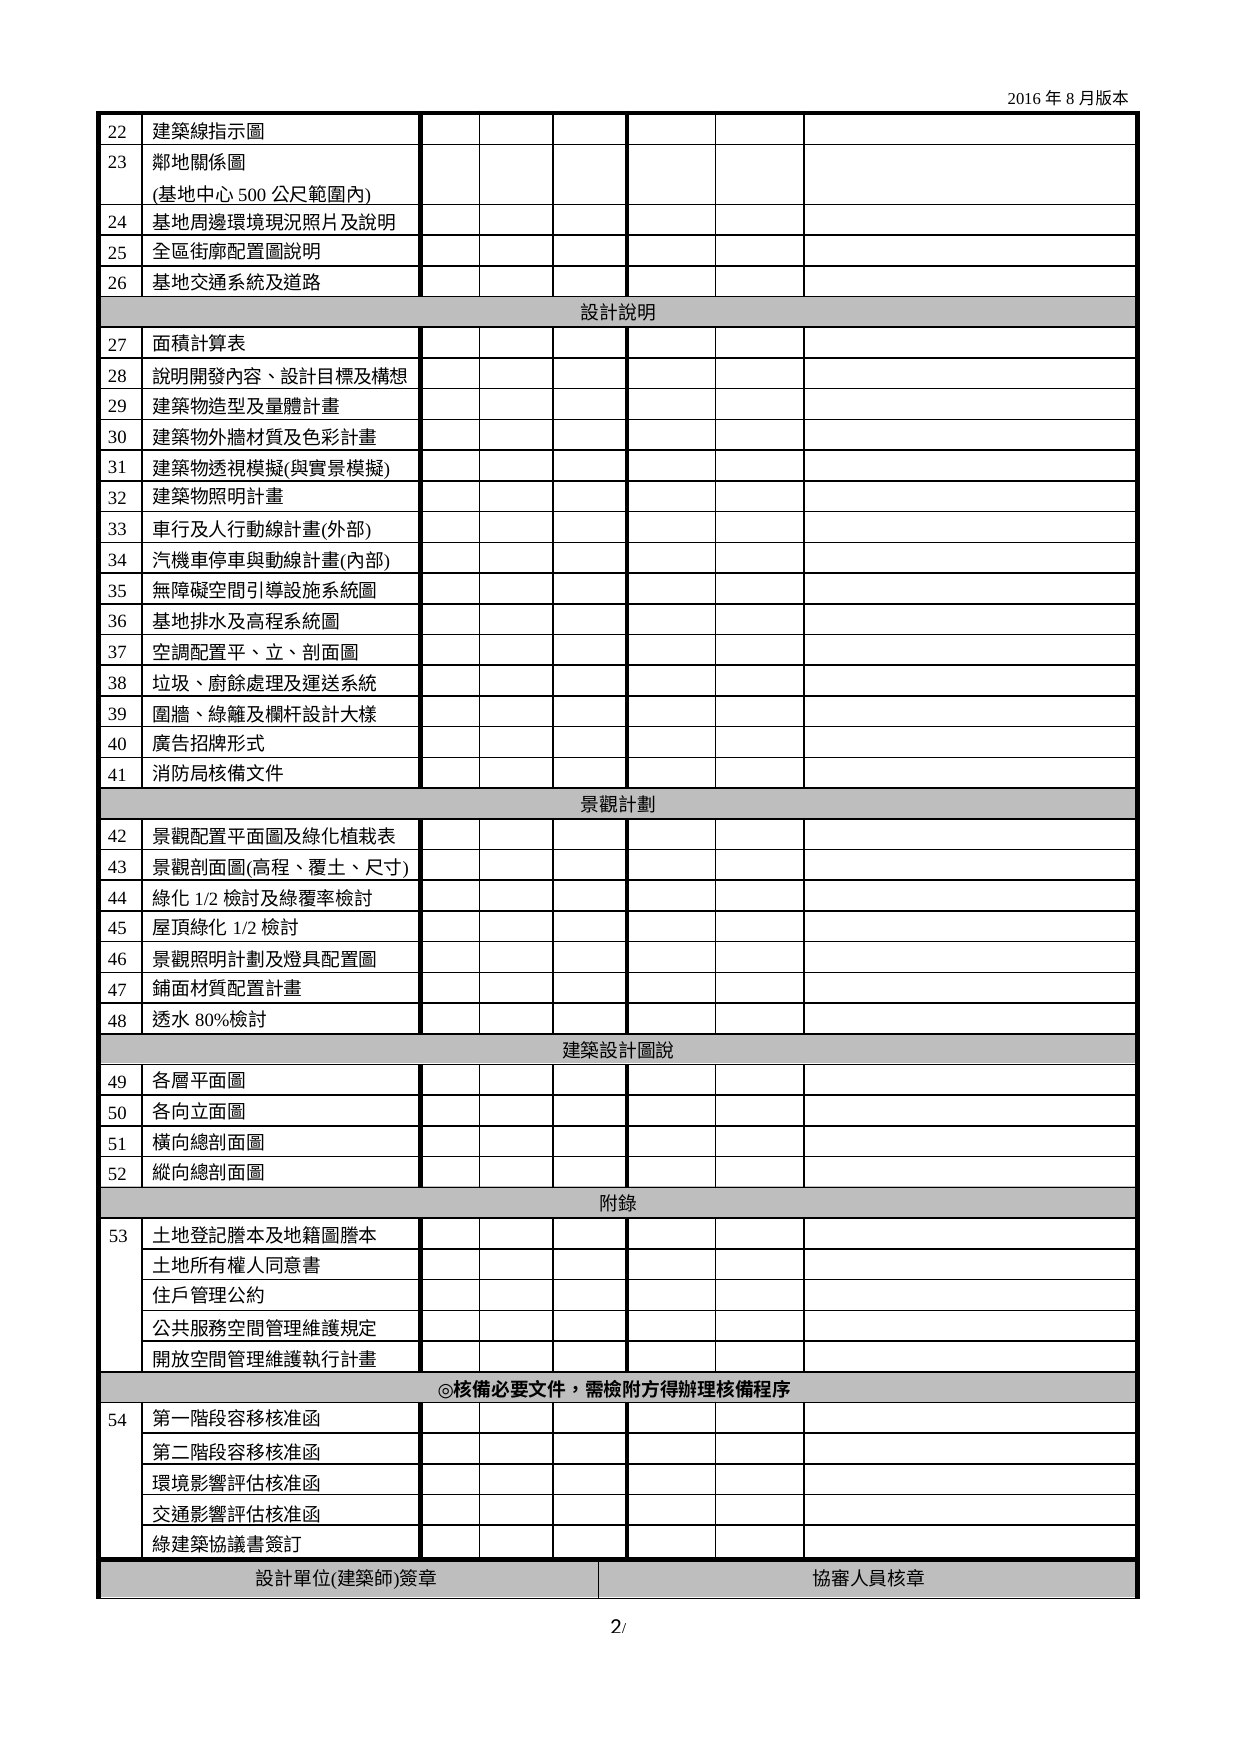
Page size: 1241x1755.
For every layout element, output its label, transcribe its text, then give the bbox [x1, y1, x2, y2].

table_cell 53 [101, 1219, 141, 1371]
table_cell [480, 482, 552, 511]
table_cell [629, 267, 715, 296]
table_cell [716, 1465, 803, 1494]
table_cell [423, 635, 479, 664]
table_cell [629, 1495, 715, 1524]
table_cell 45 [101, 912, 141, 941]
table_cell 建築物照明計畫 [143, 482, 418, 511]
table_cell [554, 1311, 625, 1340]
table_cell [554, 1219, 625, 1248]
table_cell [554, 666, 625, 695]
table_cell [554, 1250, 625, 1279]
table_cell 建築設計圖說 [101, 1035, 1135, 1063]
table_cell [805, 697, 1135, 726]
table_cell [629, 697, 715, 726]
table_cell [480, 236, 552, 265]
table_cell [480, 1065, 552, 1094]
table_cell [805, 389, 1135, 418]
table_cell [716, 1280, 803, 1309]
table_cell [629, 1127, 715, 1156]
table_cell [554, 420, 625, 449]
table_cell [716, 1219, 803, 1248]
table_cell [629, 666, 715, 695]
table_cell [805, 359, 1135, 388]
table_cell [554, 881, 625, 910]
table_header [716, 115, 803, 143]
table_cell [480, 1526, 552, 1557]
table_cell [805, 912, 1135, 941]
table_cell 23 [101, 145, 141, 203]
table_cell [554, 205, 625, 234]
table_cell [805, 820, 1135, 848]
table_cell [480, 267, 552, 296]
table_cell [554, 850, 625, 879]
table_cell [480, 820, 552, 848]
table_cell [629, 359, 715, 388]
table_header [629, 115, 715, 143]
table_cell [423, 512, 479, 541]
table_cell [716, 482, 803, 511]
table_cell 無障礙空間引導設施系統圖 [143, 574, 418, 603]
table_cell [480, 1096, 552, 1125]
table_cell 景觀計劃 [101, 789, 1135, 818]
table_cell [554, 1434, 625, 1463]
table_cell [480, 727, 552, 756]
table_cell [554, 942, 625, 972]
table_cell [423, 1219, 479, 1248]
table_cell [480, 543, 552, 572]
table_cell 基地排水及高程系統圖 [143, 605, 418, 634]
table_cell 27 [101, 328, 141, 357]
table_cell 49 [101, 1065, 141, 1094]
table_cell [629, 820, 715, 848]
table_cell [805, 1065, 1135, 1094]
table_cell 建築物外牆材質及色彩計畫 [143, 420, 418, 449]
table_cell [554, 574, 625, 603]
table_cell [554, 727, 625, 756]
table_cell [480, 973, 552, 1002]
table_cell [805, 1127, 1135, 1156]
table_cell [716, 881, 803, 910]
table_cell [805, 1280, 1135, 1309]
table_cell [480, 1219, 552, 1248]
table_cell [805, 451, 1135, 480]
table_cell [423, 420, 479, 449]
table_cell [716, 942, 803, 972]
table_cell 26 [101, 267, 141, 296]
table_cell [554, 543, 625, 572]
table_cell 橫向總剖面圖 [143, 1127, 418, 1156]
table_cell [554, 1127, 625, 1156]
table_cell [423, 236, 479, 265]
table_cell 51 [101, 1127, 141, 1156]
table_cell [554, 389, 625, 418]
table_cell 28 [101, 359, 141, 388]
table_cell [423, 1250, 479, 1279]
table_cell [629, 482, 715, 511]
table_cell [629, 881, 715, 910]
table_cell 第一階段容移核准函 [143, 1403, 418, 1432]
table_cell 環境影響評估核准函 [143, 1465, 418, 1494]
table_cell 30 [101, 420, 141, 449]
table_cell [805, 1526, 1135, 1557]
table_header 22 [101, 115, 141, 143]
table_cell 廣告招牌形式 [143, 727, 418, 756]
table_cell [805, 482, 1135, 511]
table_cell ◎核備必要文件，需檢附方得辦理核備程序 [101, 1373, 1135, 1402]
table_cell 基地交通系統及道路 [143, 267, 418, 296]
table_cell [629, 1526, 715, 1557]
table_cell [629, 1250, 715, 1279]
table_cell [423, 1127, 479, 1156]
table_cell [629, 758, 715, 787]
table_cell 車行及人行動線計畫(外部) [143, 512, 418, 541]
table_cell [716, 389, 803, 418]
table_cell [480, 942, 552, 972]
table_cell [805, 267, 1135, 296]
table_cell [805, 205, 1135, 234]
table_cell 建築物透視模擬(與實景模擬) [143, 451, 418, 480]
table_cell [716, 820, 803, 848]
table_cell [554, 1342, 625, 1371]
table_cell 50 [101, 1096, 141, 1125]
table_cell 汽機車停車與動線計畫(內部) [143, 543, 418, 572]
table_cell [716, 850, 803, 879]
table_cell [480, 1127, 552, 1156]
table_cell [629, 512, 715, 541]
table_cell [805, 543, 1135, 572]
table_cell 38 [101, 666, 141, 695]
table_cell 36 [101, 605, 141, 634]
table_cell [480, 666, 552, 695]
table_cell [423, 543, 479, 572]
table_cell [716, 205, 803, 234]
table_cell [480, 451, 552, 480]
table_cell [716, 605, 803, 634]
table_cell [423, 1495, 479, 1524]
table_cell [554, 482, 625, 511]
table_cell [716, 1342, 803, 1371]
table_cell [423, 727, 479, 756]
table_cell 土地所有權人同意書 [143, 1250, 418, 1279]
table_cell [805, 236, 1135, 265]
table_cell [629, 451, 715, 480]
table_cell [716, 1065, 803, 1094]
table_cell [554, 820, 625, 848]
table_cell [423, 482, 479, 511]
table_cell [423, 1157, 479, 1186]
table_cell [554, 328, 625, 357]
table_cell [423, 758, 479, 787]
table_cell 綠建築協議書簽訂 [143, 1526, 418, 1557]
table_header [805, 115, 1135, 143]
table_cell [629, 543, 715, 572]
table_cell [629, 727, 715, 756]
table_header 建築線指示圖 [143, 115, 418, 143]
table_cell [716, 267, 803, 296]
table_cell [805, 605, 1135, 634]
table_cell 全區街廓配置圖說明 [143, 236, 418, 265]
table_cell [716, 451, 803, 480]
table_cell [629, 912, 715, 941]
table_cell [716, 1495, 803, 1524]
table_cell [805, 666, 1135, 695]
table_cell [629, 389, 715, 418]
table_cell 景觀照明計劃及燈具配置圖 [143, 942, 418, 972]
table_header [480, 115, 552, 143]
table_cell 44 [101, 881, 141, 910]
table_cell [629, 1342, 715, 1371]
table_cell [805, 420, 1135, 449]
table_cell 住戶管理公約 [143, 1280, 418, 1309]
table_cell [423, 1434, 479, 1463]
table_cell [480, 1250, 552, 1279]
table_cell [480, 912, 552, 941]
table_cell [805, 1004, 1135, 1033]
table_cell [629, 1096, 715, 1125]
table_cell [423, 451, 479, 480]
table_cell [423, 1526, 479, 1557]
table_cell 交通影響評估核准函 [143, 1495, 418, 1524]
table_cell [480, 1434, 552, 1463]
table_cell [554, 145, 625, 203]
table_cell [629, 236, 715, 265]
table_cell [716, 666, 803, 695]
table_cell [480, 574, 552, 603]
table_cell [554, 1495, 625, 1524]
table_cell [423, 1403, 479, 1432]
table_cell [554, 359, 625, 388]
table_cell [716, 420, 803, 449]
table_cell [480, 328, 552, 357]
table_cell [554, 973, 625, 1002]
table_cell [423, 1096, 479, 1125]
table_cell [629, 1065, 715, 1094]
table_cell 空調配置平、立、剖面圖 [143, 635, 418, 664]
table_cell [554, 1157, 625, 1186]
table_cell 29 [101, 389, 141, 418]
table_cell [716, 145, 803, 203]
table_cell [805, 1403, 1135, 1432]
table_cell [480, 697, 552, 726]
table_cell 46 [101, 942, 141, 972]
table_cell 41 [101, 758, 141, 787]
table_cell [629, 1465, 715, 1494]
table_cell [480, 1403, 552, 1432]
table_cell [480, 1465, 552, 1494]
table_cell [480, 1342, 552, 1371]
table_cell [629, 1219, 715, 1248]
table_cell [629, 1311, 715, 1340]
table_cell [716, 1096, 803, 1125]
table_cell [554, 1465, 625, 1494]
table_cell 基地周邊環境現況照片及說明 [143, 205, 418, 234]
table_cell [423, 850, 479, 879]
table_cell 設計說明 [101, 297, 1135, 326]
table_cell [805, 881, 1135, 910]
table_cell [716, 1434, 803, 1463]
table_cell [716, 1250, 803, 1279]
table_cell [554, 1096, 625, 1125]
table_cell 景觀剖面圖(高程、覆土、尺寸) [143, 850, 418, 879]
table_cell [629, 574, 715, 603]
table_cell 39 [101, 697, 141, 726]
table_cell 鄰地關係圖 (基地中心 500 公尺範圍內) [143, 145, 418, 203]
table_cell [480, 389, 552, 418]
table_cell [480, 881, 552, 910]
table_cell 42 [101, 820, 141, 848]
table_cell 33 [101, 512, 141, 541]
table_cell [805, 1157, 1135, 1186]
table_cell [480, 758, 552, 787]
table_cell [629, 635, 715, 664]
table_cell [423, 389, 479, 418]
table_cell [423, 1342, 479, 1371]
table_cell 第二階段容移核准函 [143, 1434, 418, 1463]
table_cell [629, 605, 715, 634]
table_cell [805, 1434, 1135, 1463]
table_cell [423, 267, 479, 296]
table_header [554, 115, 625, 143]
table_cell [480, 1311, 552, 1340]
table_cell [629, 1157, 715, 1186]
table_cell [423, 605, 479, 634]
table_cell [716, 359, 803, 388]
table_cell [480, 605, 552, 634]
table_cell [554, 912, 625, 941]
table_cell [554, 758, 625, 787]
table_cell 設計單位(建築師)簽章 [101, 1562, 598, 1597]
table_cell [716, 328, 803, 357]
table_cell [629, 1280, 715, 1309]
table_cell [554, 1004, 625, 1033]
table_cell 土地登記謄本及地籍圖謄本 [143, 1219, 418, 1248]
table_cell 34 [101, 543, 141, 572]
table_cell [480, 205, 552, 234]
table_cell [554, 605, 625, 634]
table_cell [423, 1004, 479, 1033]
table_cell [716, 236, 803, 265]
table_cell 消防局核備文件 [143, 758, 418, 787]
table_header [423, 115, 479, 143]
table_cell [805, 1250, 1135, 1279]
table_cell [554, 1065, 625, 1094]
table_cell [716, 697, 803, 726]
table_cell 綠化 1/2 檢討及綠覆率檢討 [143, 881, 418, 910]
table_cell 31 [101, 451, 141, 480]
table_cell [716, 727, 803, 756]
table_cell [716, 758, 803, 787]
table_cell [554, 1403, 625, 1432]
table_cell 43 [101, 850, 141, 879]
table_cell [423, 881, 479, 910]
table_cell [805, 512, 1135, 541]
table_cell 52 [101, 1157, 141, 1186]
table_cell [629, 942, 715, 972]
table_cell 公共服務空間管理維護規定 [143, 1311, 418, 1340]
table_cell [480, 850, 552, 879]
table_cell 屋頂綠化 1/2 檢討 [143, 912, 418, 941]
table_cell [423, 820, 479, 848]
table_cell [716, 1311, 803, 1340]
table_cell 37 [101, 635, 141, 664]
table_cell [629, 1004, 715, 1033]
table_cell [554, 512, 625, 541]
table_cell [805, 1495, 1135, 1524]
table_cell [423, 145, 479, 203]
table_cell 32 [101, 482, 141, 511]
table_cell 鋪面材質配置計畫 [143, 973, 418, 1002]
table_cell [805, 635, 1135, 664]
table_cell [423, 666, 479, 695]
table_cell [629, 328, 715, 357]
table_cell [480, 1157, 552, 1186]
table_cell [423, 1280, 479, 1309]
table_cell 縱向總剖面圖 [143, 1157, 418, 1186]
table_cell [554, 635, 625, 664]
table_cell [423, 359, 479, 388]
table_cell [554, 451, 625, 480]
table_cell [554, 236, 625, 265]
table_cell [629, 850, 715, 879]
table_cell [716, 912, 803, 941]
table_cell [716, 1127, 803, 1156]
table_cell [554, 1526, 625, 1557]
table_cell 25 [101, 236, 141, 265]
table_cell 景觀配置平面圖及綠化植栽表 [143, 820, 418, 848]
table_cell [480, 635, 552, 664]
table_cell [805, 1219, 1135, 1248]
table_cell 48 [101, 1004, 141, 1033]
table_cell [423, 328, 479, 357]
table_cell [480, 359, 552, 388]
table_cell [554, 267, 625, 296]
table_cell 面積計算表 [143, 328, 418, 357]
table_cell [629, 145, 715, 203]
table_cell 透水 80%檢討 [143, 1004, 418, 1033]
table_cell [423, 973, 479, 1002]
table_cell [805, 145, 1135, 203]
table_cell [629, 205, 715, 234]
table_cell [480, 512, 552, 541]
table_cell [629, 1403, 715, 1432]
table_cell 開放空間管理維護執行計畫 [143, 1342, 418, 1371]
table_cell 圍牆、綠籬及欄杆設計大樣 [143, 697, 418, 726]
table_cell [805, 1342, 1135, 1371]
table_cell [423, 912, 479, 941]
table_cell [716, 1526, 803, 1557]
table_cell 24 [101, 205, 141, 234]
table_cell [716, 512, 803, 541]
table_cell [423, 205, 479, 234]
table_cell 47 [101, 973, 141, 1002]
table_cell 40 [101, 727, 141, 756]
table_cell [716, 543, 803, 572]
table_cell [554, 1280, 625, 1309]
table_cell [423, 574, 479, 603]
table_cell [480, 145, 552, 203]
table_cell [805, 727, 1135, 756]
table_cell 建築物造型及量體計畫 [143, 389, 418, 418]
table_cell 協審人員核章 [599, 1562, 1135, 1597]
table_cell [423, 697, 479, 726]
table_cell [423, 1465, 479, 1494]
table_cell 說明開發內容、設計目標及構想 [143, 359, 418, 388]
table_cell [805, 1465, 1135, 1494]
table_cell [629, 973, 715, 1002]
table_cell [480, 1280, 552, 1309]
table_cell [805, 850, 1135, 879]
table_cell 附錄 [101, 1188, 1135, 1217]
table_cell [629, 1434, 715, 1463]
table_cell [716, 574, 803, 603]
table_cell [423, 1065, 479, 1094]
table_cell 各向立面圖 [143, 1096, 418, 1125]
table_cell [716, 1403, 803, 1432]
table_cell 35 [101, 574, 141, 603]
table_cell [423, 942, 479, 972]
table_cell [716, 1157, 803, 1186]
table_cell [554, 697, 625, 726]
table_cell [716, 973, 803, 1002]
table_cell [480, 1495, 552, 1524]
table_cell [805, 328, 1135, 357]
table_cell [805, 942, 1135, 972]
table_cell [805, 1096, 1135, 1125]
table_cell [423, 1311, 479, 1340]
table_cell [805, 758, 1135, 787]
table_cell [480, 1004, 552, 1033]
table_cell [805, 1311, 1135, 1340]
table_cell [805, 973, 1135, 1002]
table_cell 垃圾、廚餘處理及運送系統 [143, 666, 418, 695]
table_cell [629, 420, 715, 449]
table_cell [716, 635, 803, 664]
table_cell [805, 574, 1135, 603]
table_cell [480, 420, 552, 449]
table_cell [716, 1004, 803, 1033]
table_cell 各層平面圖 [143, 1065, 418, 1094]
table_cell 54 [101, 1403, 141, 1557]
